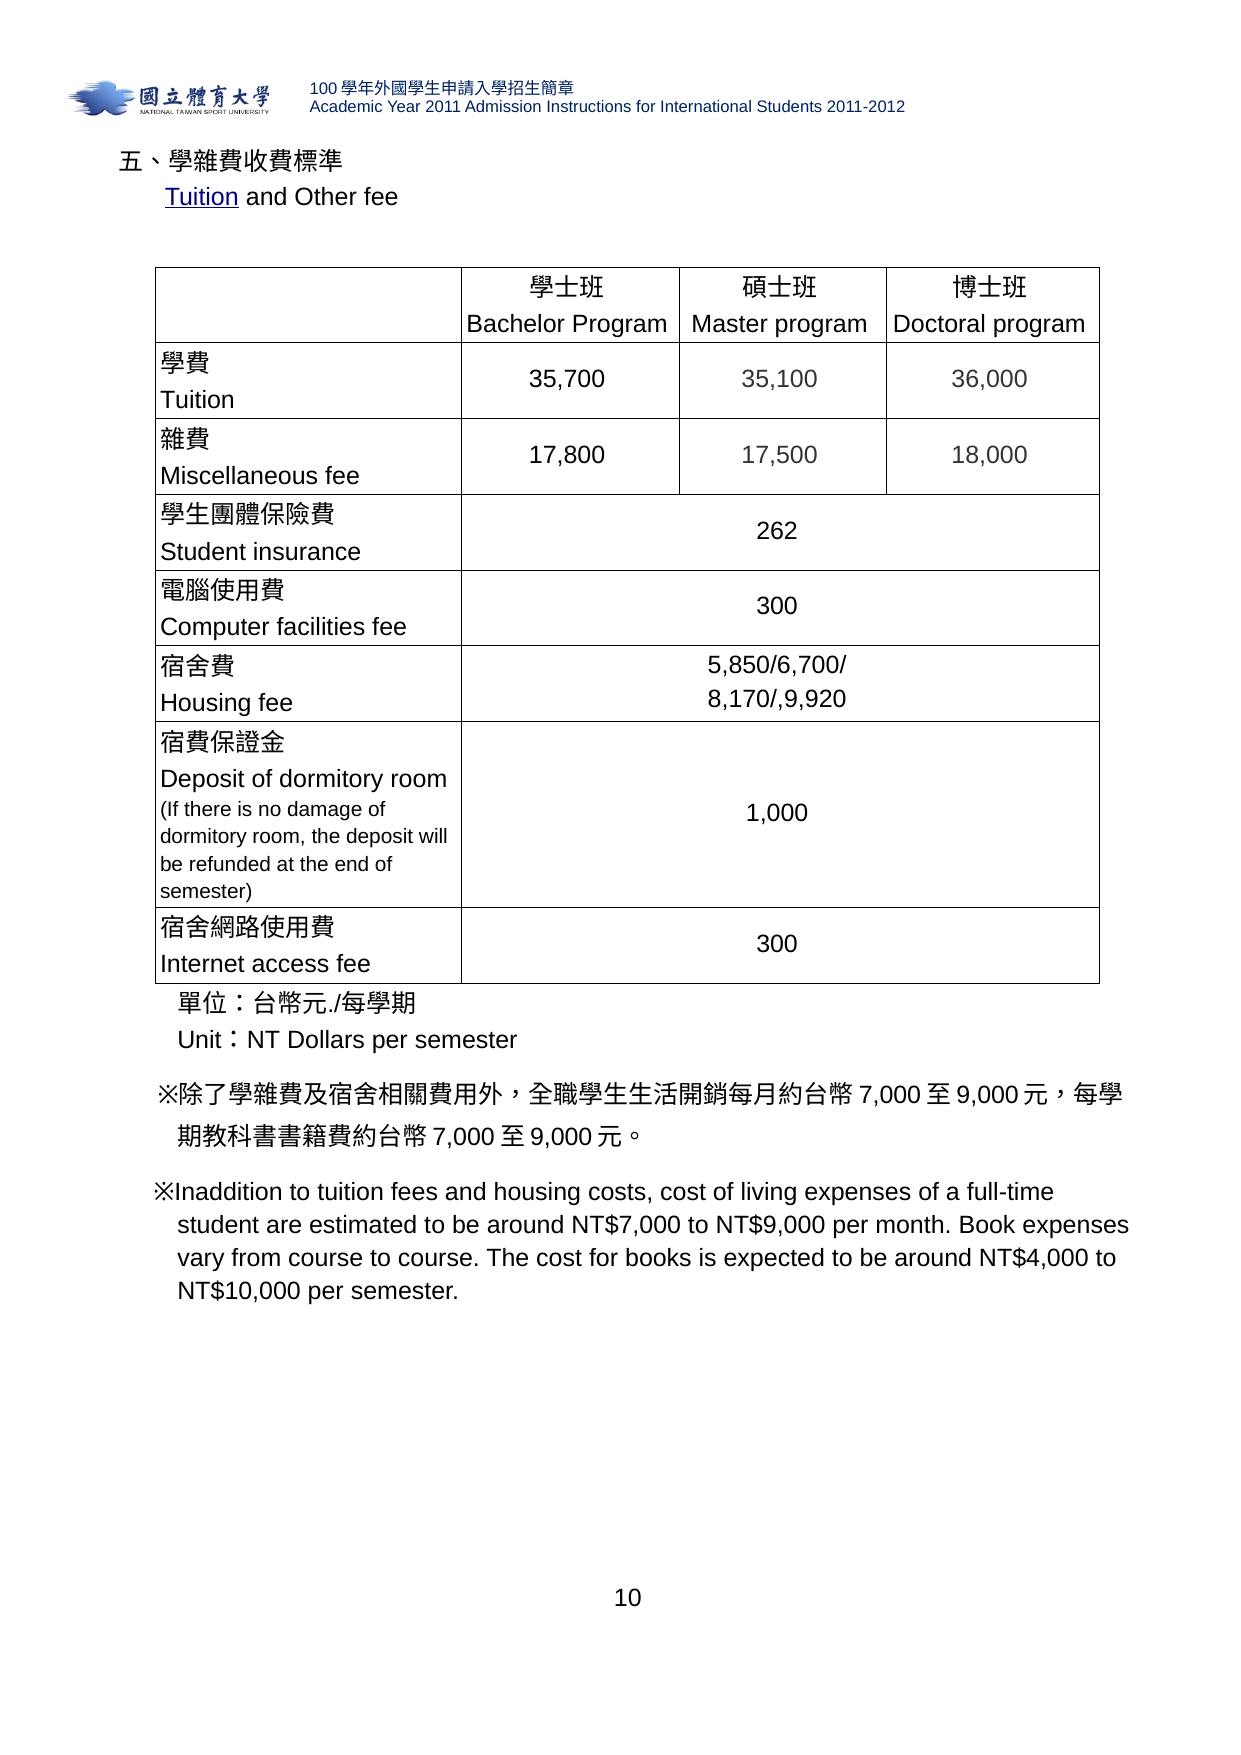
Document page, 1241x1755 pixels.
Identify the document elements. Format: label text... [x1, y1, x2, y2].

table_cell 262 [462, 495, 1099, 569]
table_cell 宿舍網路使用費 Internet access fee [156, 908, 461, 982]
table_cell 雜費 Miscellaneous fee [156, 419, 461, 494]
table_cell 1,000 [462, 722, 1099, 907]
table_cell 35,700 [462, 343, 679, 418]
table_cell 電腦使用費 Computer facilities fee [156, 571, 461, 645]
table_cell 300 [462, 571, 1099, 645]
table_cell 35,100 [680, 343, 886, 418]
text ※Inaddition to tuition fees and housing costs, cost of living expenses of a full-time student are estimated to be around NT$7,000 to NT$9,000 per month. Book expenses vary from course to course. The cost for books is expected to be around NT$4,000 to NT$10,000 per semester. [153, 1177, 1137, 1304]
table_header 學士班 Bachelor Program [462, 268, 679, 342]
table_cell 學生團體保險費 Student insurance [156, 495, 461, 569]
table_header 碩士班 Master program [680, 268, 886, 342]
table_cell 17,500 [680, 419, 886, 494]
table_header 博士班 Doctoral program [887, 268, 1099, 342]
text 單位：台幣元./每學期 [177, 983, 1137, 1020]
table_cell 36,000 [887, 343, 1099, 418]
text 五、學雜費收費標準 Tuition and Other fee [118, 142, 1137, 211]
table_cell 學費 Tuition [156, 343, 461, 418]
text ※除了學雜費及宿舍相關費用外，全職學生生活開銷每月約台幣7,000至9,000元，每學期教科書書籍費約台幣7,000至9,000元。 [158, 1075, 1137, 1153]
table_cell 5,850/6,700/ 8,170/,9,920 [462, 646, 1099, 721]
table_cell 300 [462, 908, 1099, 982]
table_cell 17,800 [462, 419, 679, 494]
table_header [156, 268, 461, 342]
text Unit：NT Dollars per semester [177, 1020, 1137, 1056]
table_cell 18,000 [887, 419, 1099, 494]
table_cell 宿費保證金 Deposit of dormitory room (If there is no damage of dormitory room, the deposit will be refunded at the end of semester) [156, 722, 461, 907]
table_cell 宿舍費 Housing fee [156, 646, 461, 721]
